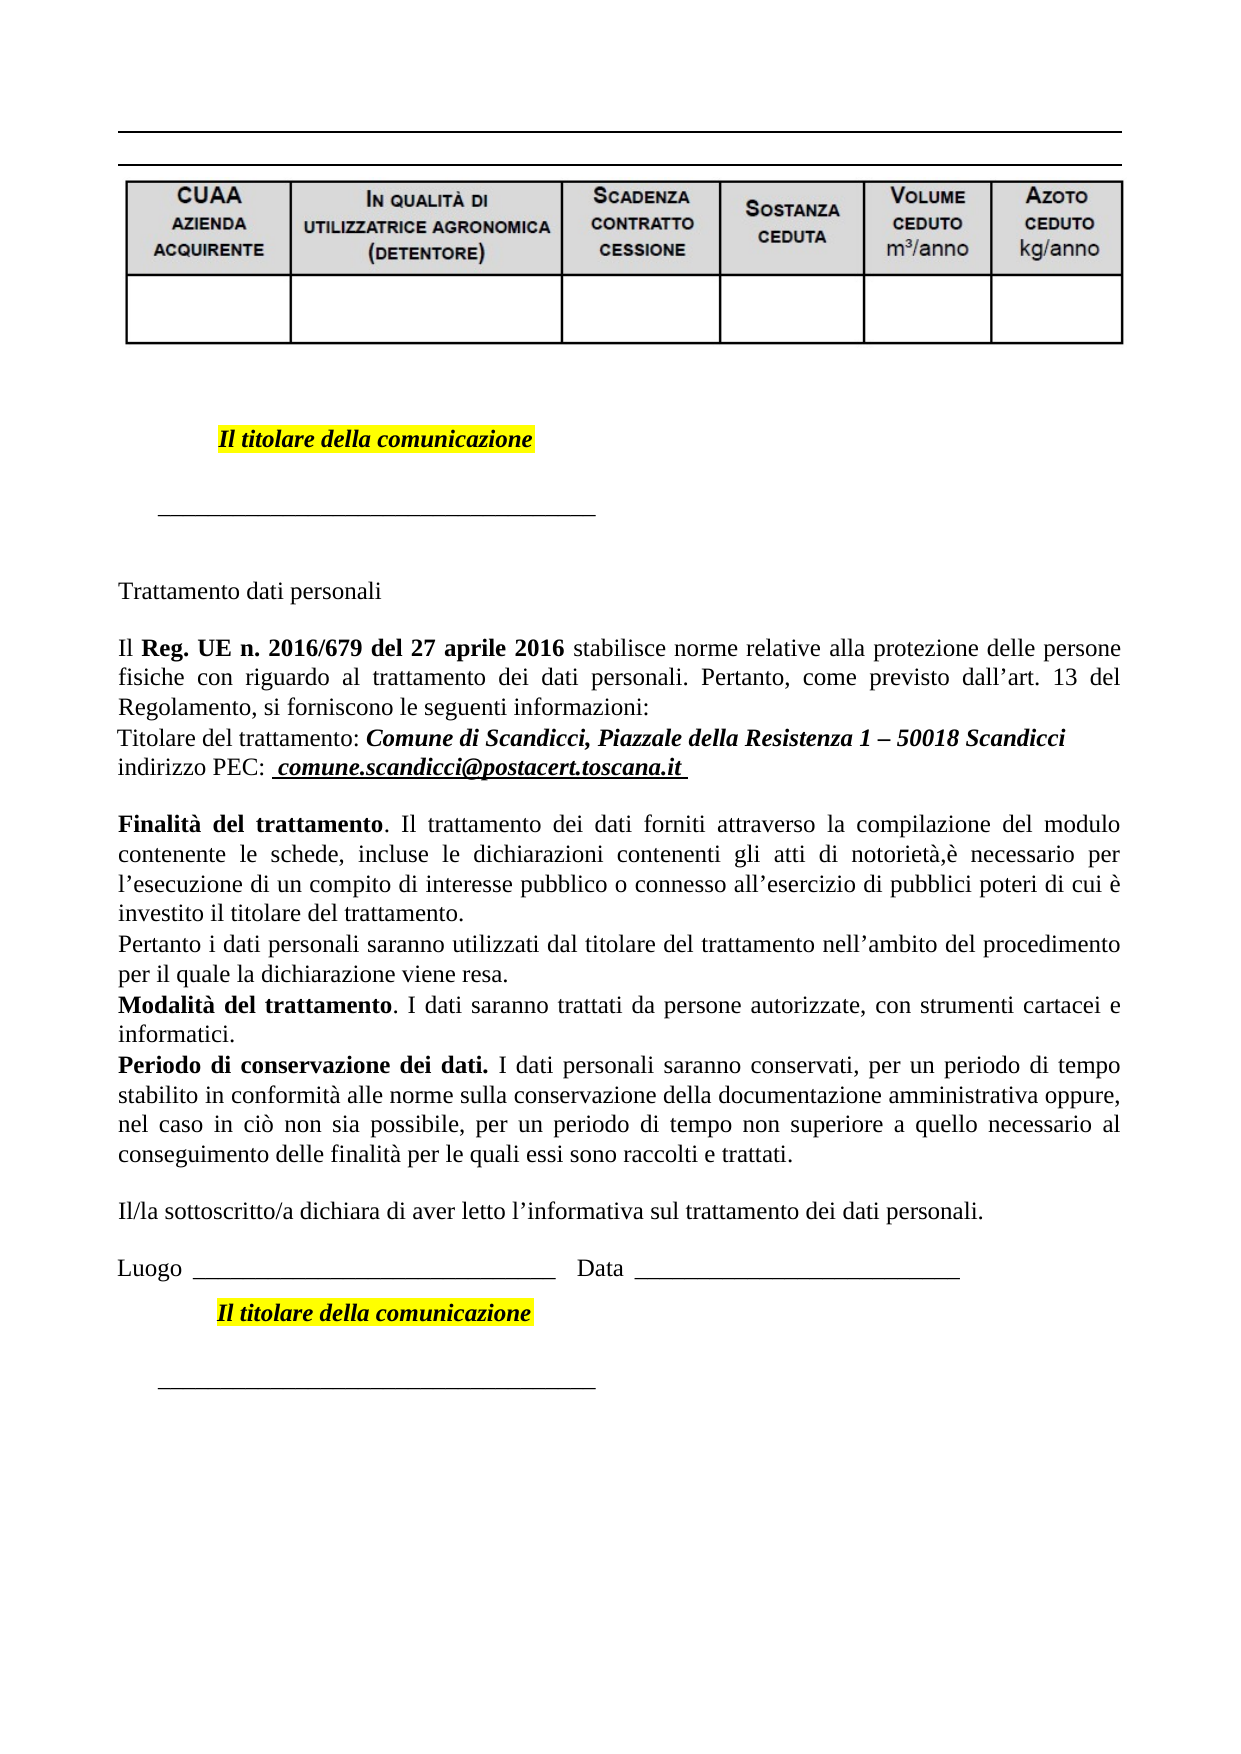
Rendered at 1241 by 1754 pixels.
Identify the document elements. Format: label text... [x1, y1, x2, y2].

text Il Reg. UE n. 2016/679 del 27 aprile 2016 stabilisce norme relative alla protezione delle persone fisiche con riguardo al trattamento dei dati personali. Pertanto, come previsto dall’art. 13 del Regolamento, si forniscono le seguenti informazioni: [118, 633, 1122, 721]
text Titolare del trattamento: Comune di Scandicci, Piazzale della Resistenza 1 – 50018 Scandicci indirizzo PEC: comune.scandicci@postacert.toscana.it [117, 723, 1122, 781]
text Modalità del trattamento. I dati saranno trattati da persone autorizzate, con strumenti cartacei e informatici. [118, 990, 1122, 1048]
text Pertanto i dati personali saranno utilizzati dal titolare del trattamento nell’ambito del procedimento per il quale la dichiarazione viene resa. [118, 929, 1122, 988]
text Periodo di conservazione dei dati. I dati personali saranno conservati, per un periodo di tempo stabilito in conformità alle norme sulla conservazione della documentazione amministrativa oppure, nel caso in ciò non sia possibile, per un periodo di tempo non superiore a quello necessario al conseguimento delle finalità per le quali essi sono raccolti e trattati. [118, 1050, 1122, 1168]
text ___________________________________ [158, 490, 1122, 518]
text Il/la sottoscritto/a dichiara di aver letto l’informativa sul trattamento dei dati personali. [118, 1196, 1122, 1225]
picture [122, 177, 1127, 348]
text Trattamento dati personali [118, 576, 1122, 604]
text Il titolare della comunicazione [218, 424, 1122, 453]
text Luogo _____________________________ Data __________________________ Il titolare della comunicazione [117, 1253, 960, 1326]
text ___________________________________ [158, 1363, 1122, 1392]
text Finalità del trattamento. Il trattamento dei dati forniti attraverso la compilazione del modulo contenente le schede, incluse le dichiarazioni contenenti gli atti di notorietà,è necessario per l’esecuzione di un compito di interesse pubblico o connesso all’esercizio di pubblici poteri di cui è investito il titolare del trattamento. [118, 809, 1122, 927]
